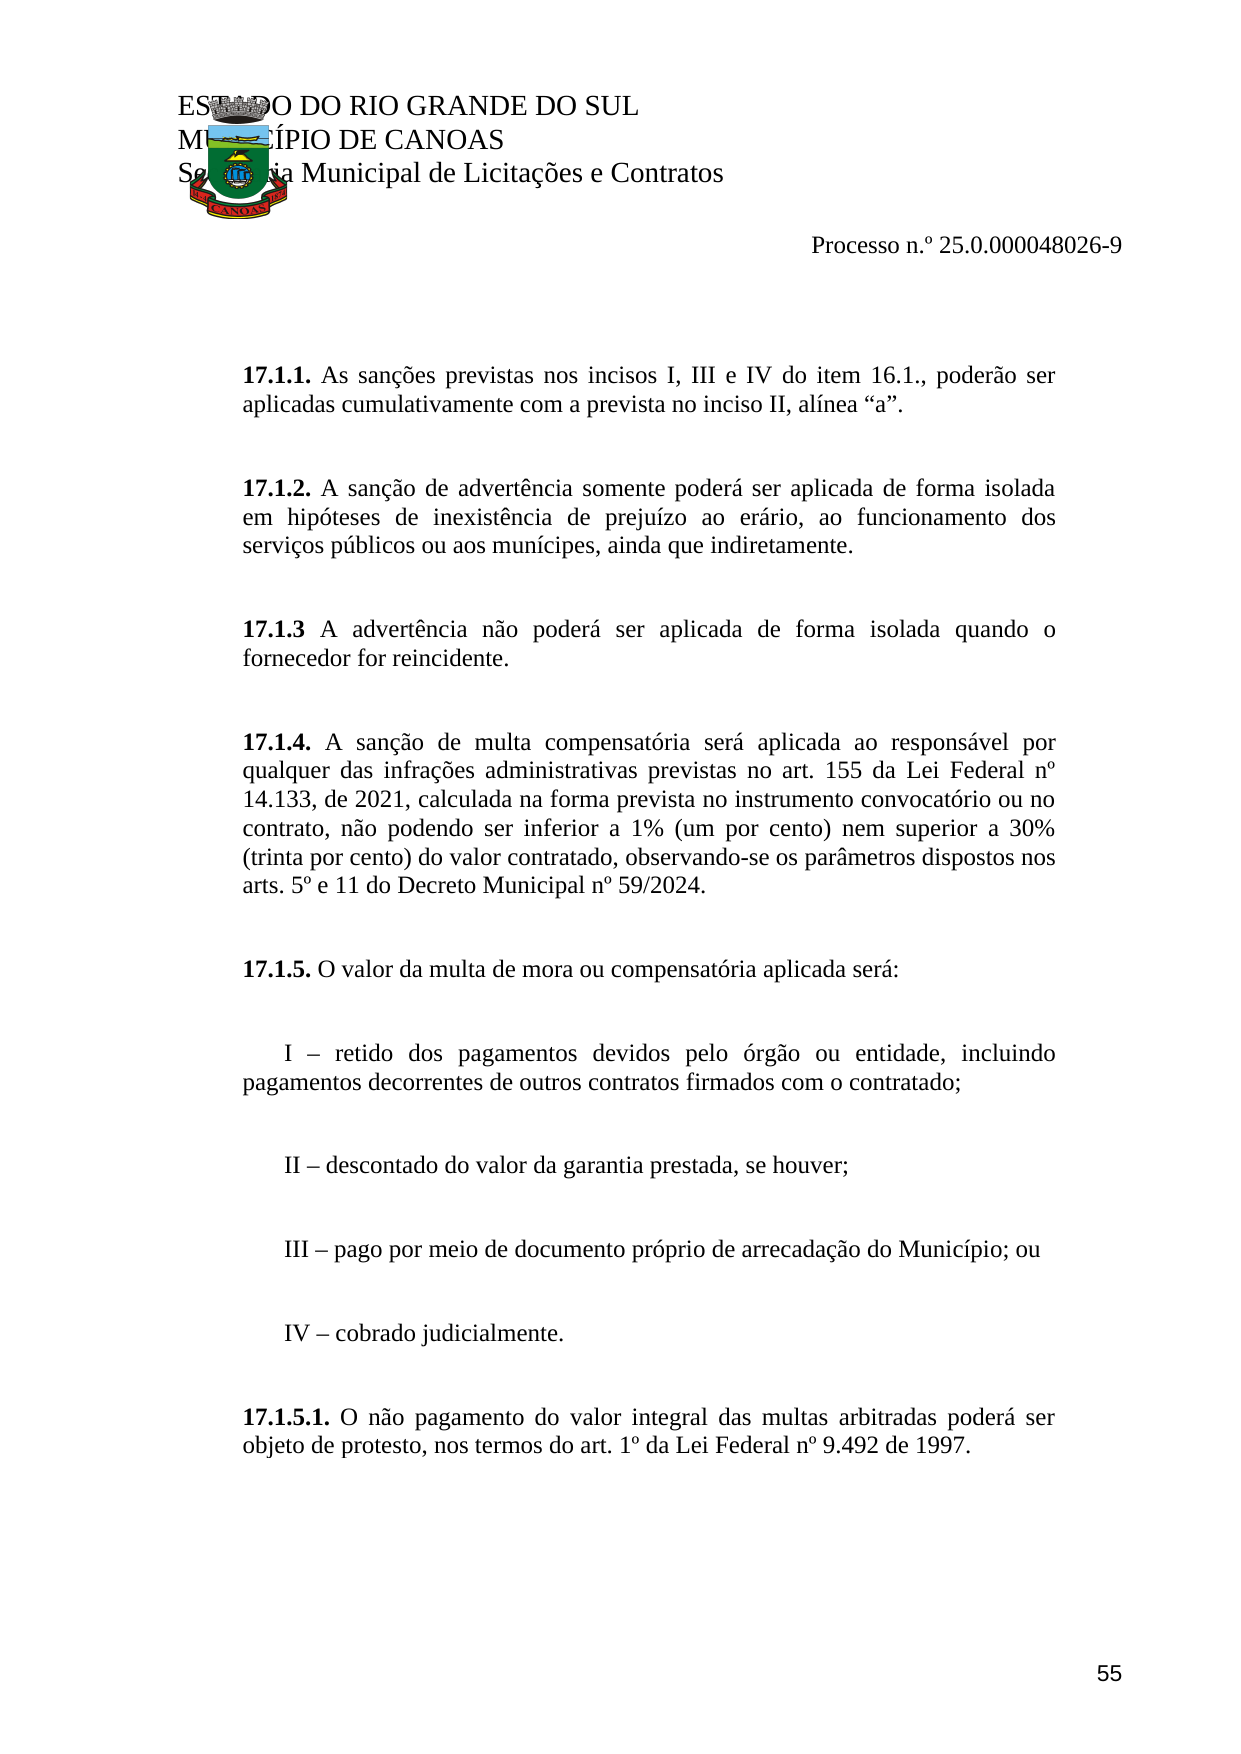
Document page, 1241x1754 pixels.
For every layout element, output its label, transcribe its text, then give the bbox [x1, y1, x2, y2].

text I – retido dos pagamentos devidos pelo órgão ou entidade, incluindo pagamentos decorrentes de outros contratos firmados com o contratado; [178, 973, 1121, 1085]
text IV – cobrado judicialmente. [178, 1253, 1121, 1337]
text II – descontado do valor da garantia prestada, se houver; [178, 1085, 1121, 1169]
text 17.1.1. As sanções previstas nos incisos I, III e IV do item 16.1., poderão ser aplicadas cumulativamente com a prevista no inciso II, alínea “a”. [178, 296, 1121, 408]
text 17.1.5.1. O não pagamento do valor integral das multas arbitradas poderá ser objeto de protesto, nos termos do art. 1º da Lei Federal nº 9.492 de 1997. [178, 1337, 1121, 1458]
text 17.1.5. O valor da multa de mora ou compensatória aplicada será: [178, 889, 1121, 973]
text 17.1.4. A sanção de multa compensatória será aplicada ao responsável por qualquer das infrações administrativas previstas no art. 155 da Lei Federal nº 14.133, de 2021, calculada na forma prevista no instrumento convocatório ou no contrato, não podendo ser inferior a 1% (um por cento) nem superior a 30% (trinta por cento) do valor contratado, observando-se os parâmetros dispostos nos arts. 5º e 11 do Decreto Municipal nº 59/2024. [178, 662, 1121, 889]
text III – pago por meio de documento próprio de arrecadação do Município; ou [178, 1169, 1121, 1253]
text 17.1.2. A sanção de advertência somente poderá ser aplicada de forma isolada em hipóteses de inexistência de prejuízo ao erário, ao funcionamento dos serviços públicos ou aos munícipes, ainda que indiretamente. [178, 408, 1121, 549]
text 17.1.3 A advertência não poderá ser aplicada de forma isolada quando o fornecedor for reincidente. [178, 549, 1121, 662]
